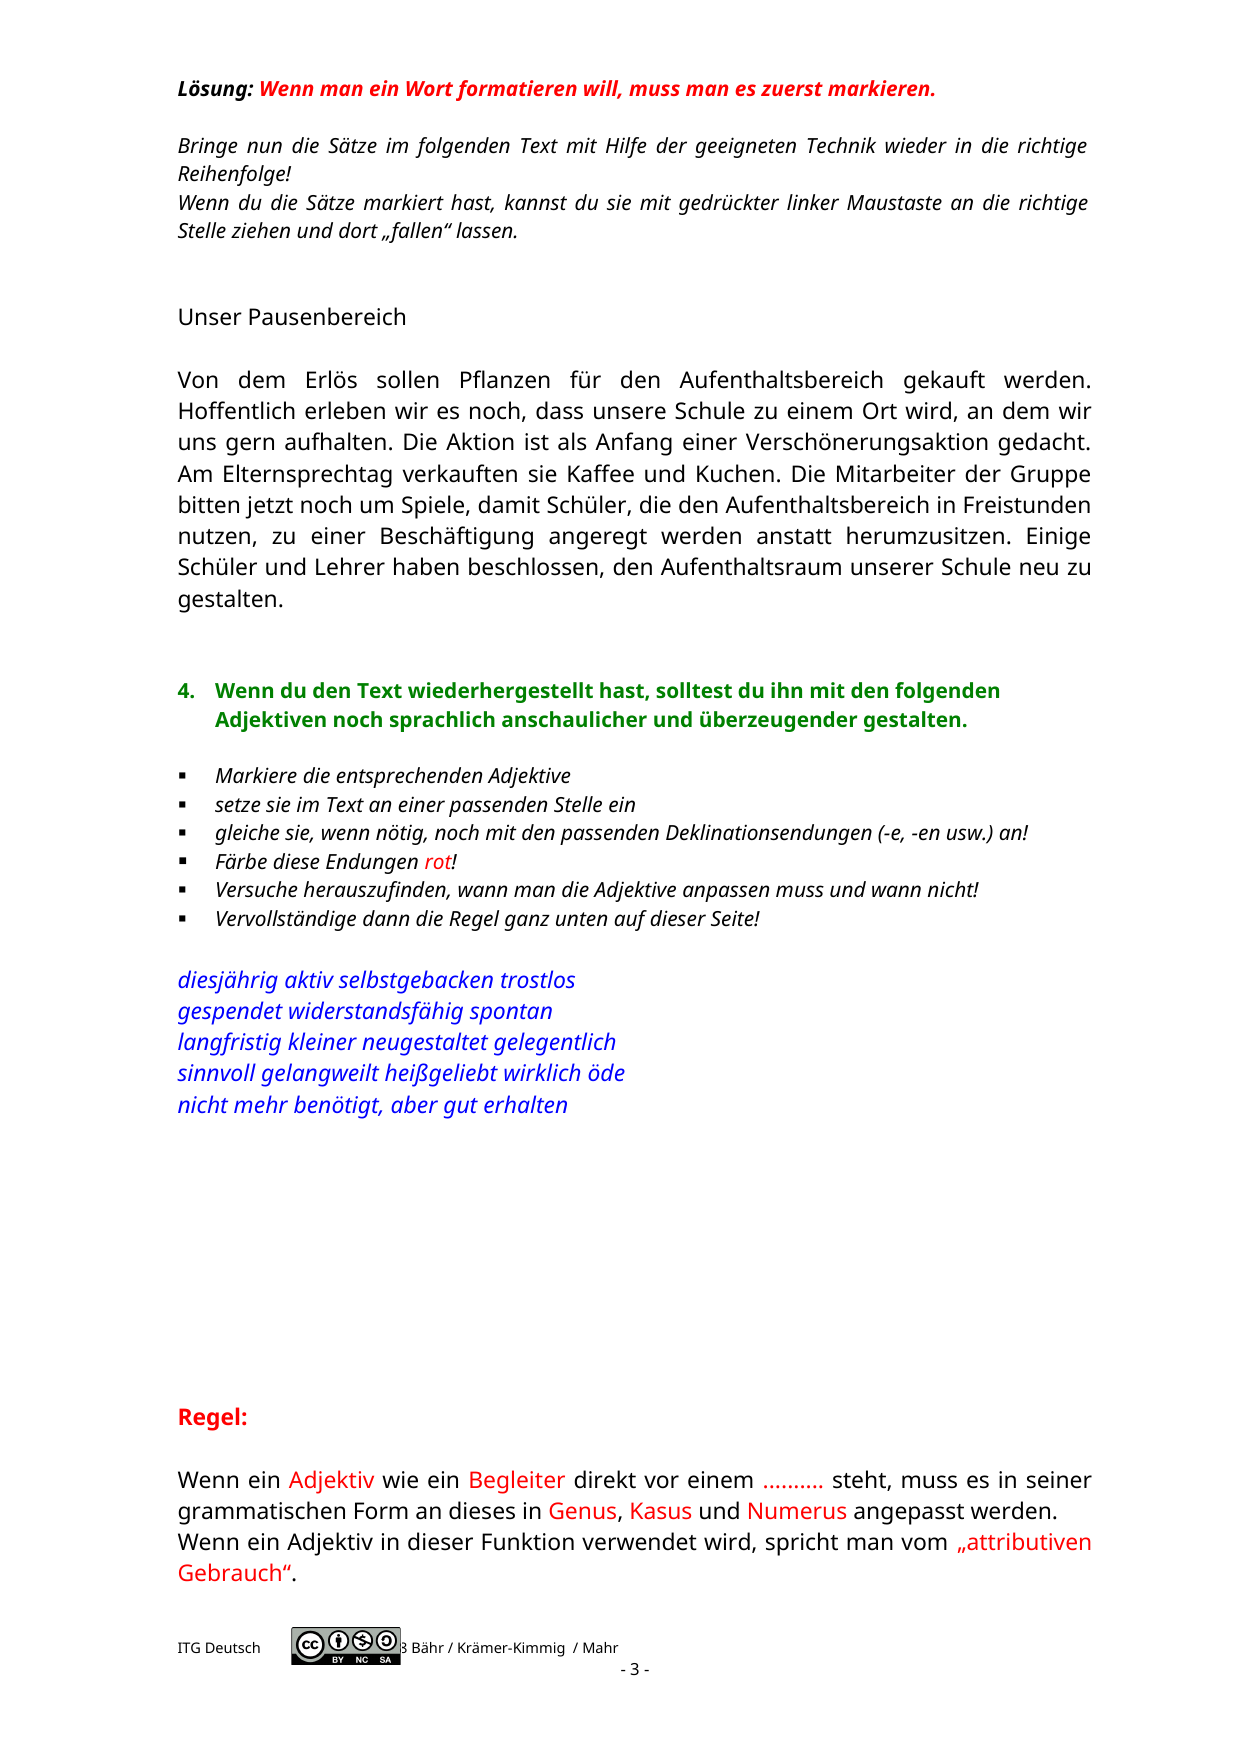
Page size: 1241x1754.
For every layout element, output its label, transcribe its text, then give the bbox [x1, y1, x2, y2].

text Wenn ein Adjektiv wie ein Begleiter direkt vor einem .......... steht, muss es in seiner grammatischen Form an dieses in Genus, Kasus und Numerus angepasst werden. [177, 1463, 1092, 1526]
text diesjährig aktiv selbstgebacken trostlos [177, 963, 1092, 995]
list Versuche herauszufinden, wann man die Adjektive anpassen muss und wann nicht! [177, 875, 1092, 904]
text Bringe nun die Sätze im folgenden Text mit Hilfe der geeigneten Technik wieder in die richtige Reihenfolge! [177, 131, 1092, 188]
list Markiere die entsprechenden Adjektive [177, 762, 1092, 790]
text sinnvoll gelangweilt heißgeliebt wirklich öde [177, 1057, 1092, 1088]
text gespendet widerstandsfähig spontan [177, 995, 1092, 1026]
text langfristig kleiner neugestaltet gelegentlich [177, 1026, 1092, 1057]
text Wenn ein Adjektiv in dieser Funktion verwendet wird, spricht man vom „attributiven Gebrauch“. [177, 1526, 1092, 1588]
text Von dem Erlös sollen Pflanzen für den Aufenthaltsbereich gekauft werden. Hoffentlich erleben wir es noch, dass unsere Schule zu einem Ort wird, an dem wir uns gern aufhalten. Die Aktion ist als Anfang einer Verschönerungsaktion gedacht. Am Elternsprechtag verkauften sie Kaffee und Kuchen. Die Mitarbeiter der Gruppe bitten jetzt noch um Spiele, damit Schüler, die den Aufenthaltsbereich in Freistunden nutzen, zu einer Beschäftigung angeregt werden anstatt herumzusitzen. Einige Schüler und Lehrer haben beschlossen, den Aufenthaltsraum unserer Schule neu zu gestalten. [177, 364, 1092, 614]
list setze sie im Text an einer passenden Stelle ein [177, 790, 1092, 818]
list Färbe diese Endungen rot! [177, 847, 1092, 875]
text Lösung: Wenn man ein Wort formatieren will, muss man es zuerst markieren. [177, 74, 1092, 102]
list gleiche sie, wenn nötig, noch mit den passenden Deklinationsendungen (-e, -en usw.) an! [177, 818, 1092, 847]
text Regel: [177, 1401, 1092, 1432]
picture [291, 1627, 401, 1665]
list Wenn du den Text wiederhergestellt hast, solltest du ihn mit den folgenden Adjektiven noch sprachlich anschaulicher und überzeugender gestalten. [177, 676, 1092, 733]
list Vervollständige dann die Regel ganz unten auf dieser Seite! [177, 904, 1092, 932]
text nicht mehr benötigt, aber gut erhalten [177, 1088, 1092, 1120]
text Wenn du die Sätze markiert hast, kannst du sie mit gedrückter linker Maustaste an die richtige Stelle ziehen und dort „fallen“ lassen. [177, 188, 1092, 244]
text Unser Pausenbereich [177, 301, 1092, 333]
